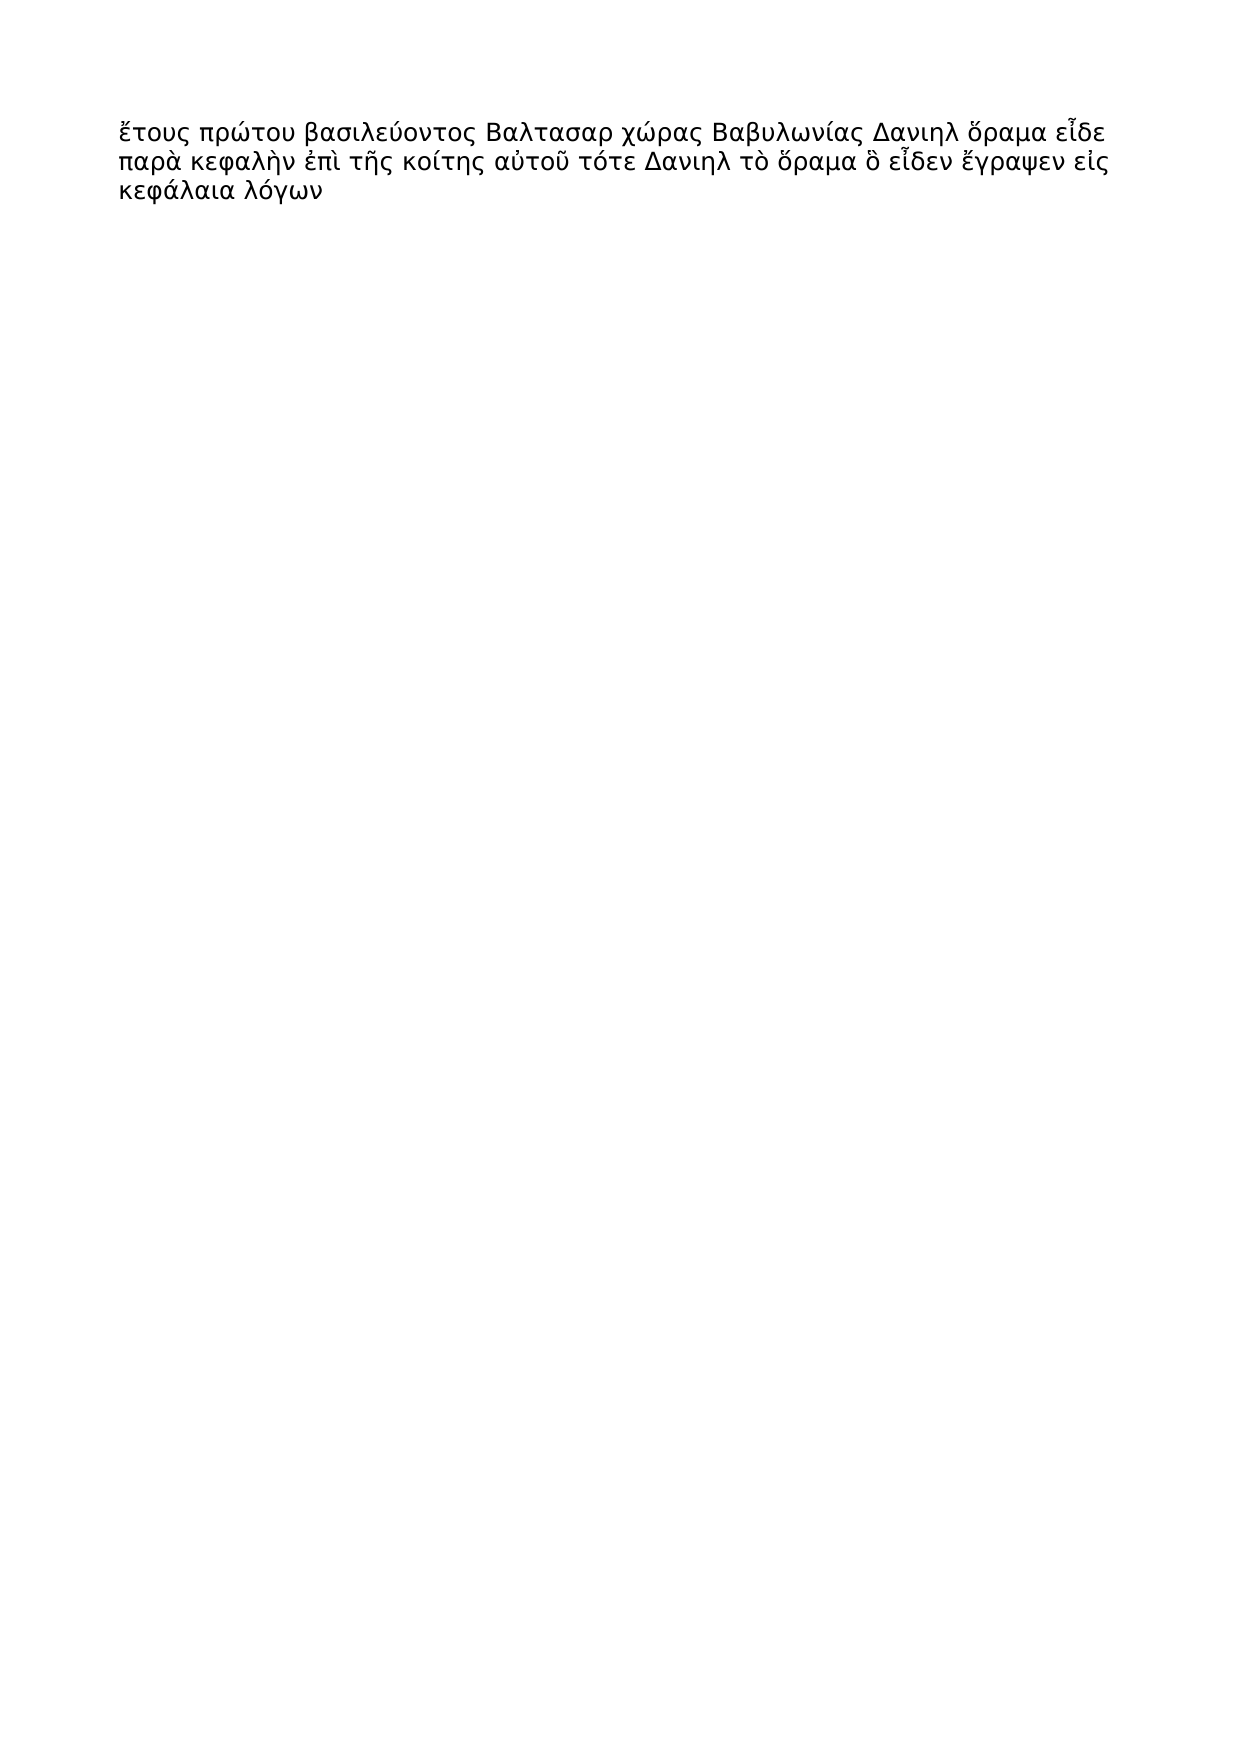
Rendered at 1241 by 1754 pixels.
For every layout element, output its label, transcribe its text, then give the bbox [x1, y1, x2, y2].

text ἔτους πρώτου βασιλεύοντος Βαλτασαρ χώρας Βαβυλωνίας Δανιηλ ὅραμα εἶδε παρὰ κεφαλὴν ἐπὶ τῆς κοίτης αὐτοῦ τότε Δανιηλ τὸ ὅραμα ὃ εἶδεν ἔγραψεν εἰς κεφάλαια λόγων [118, 118, 1122, 206]
